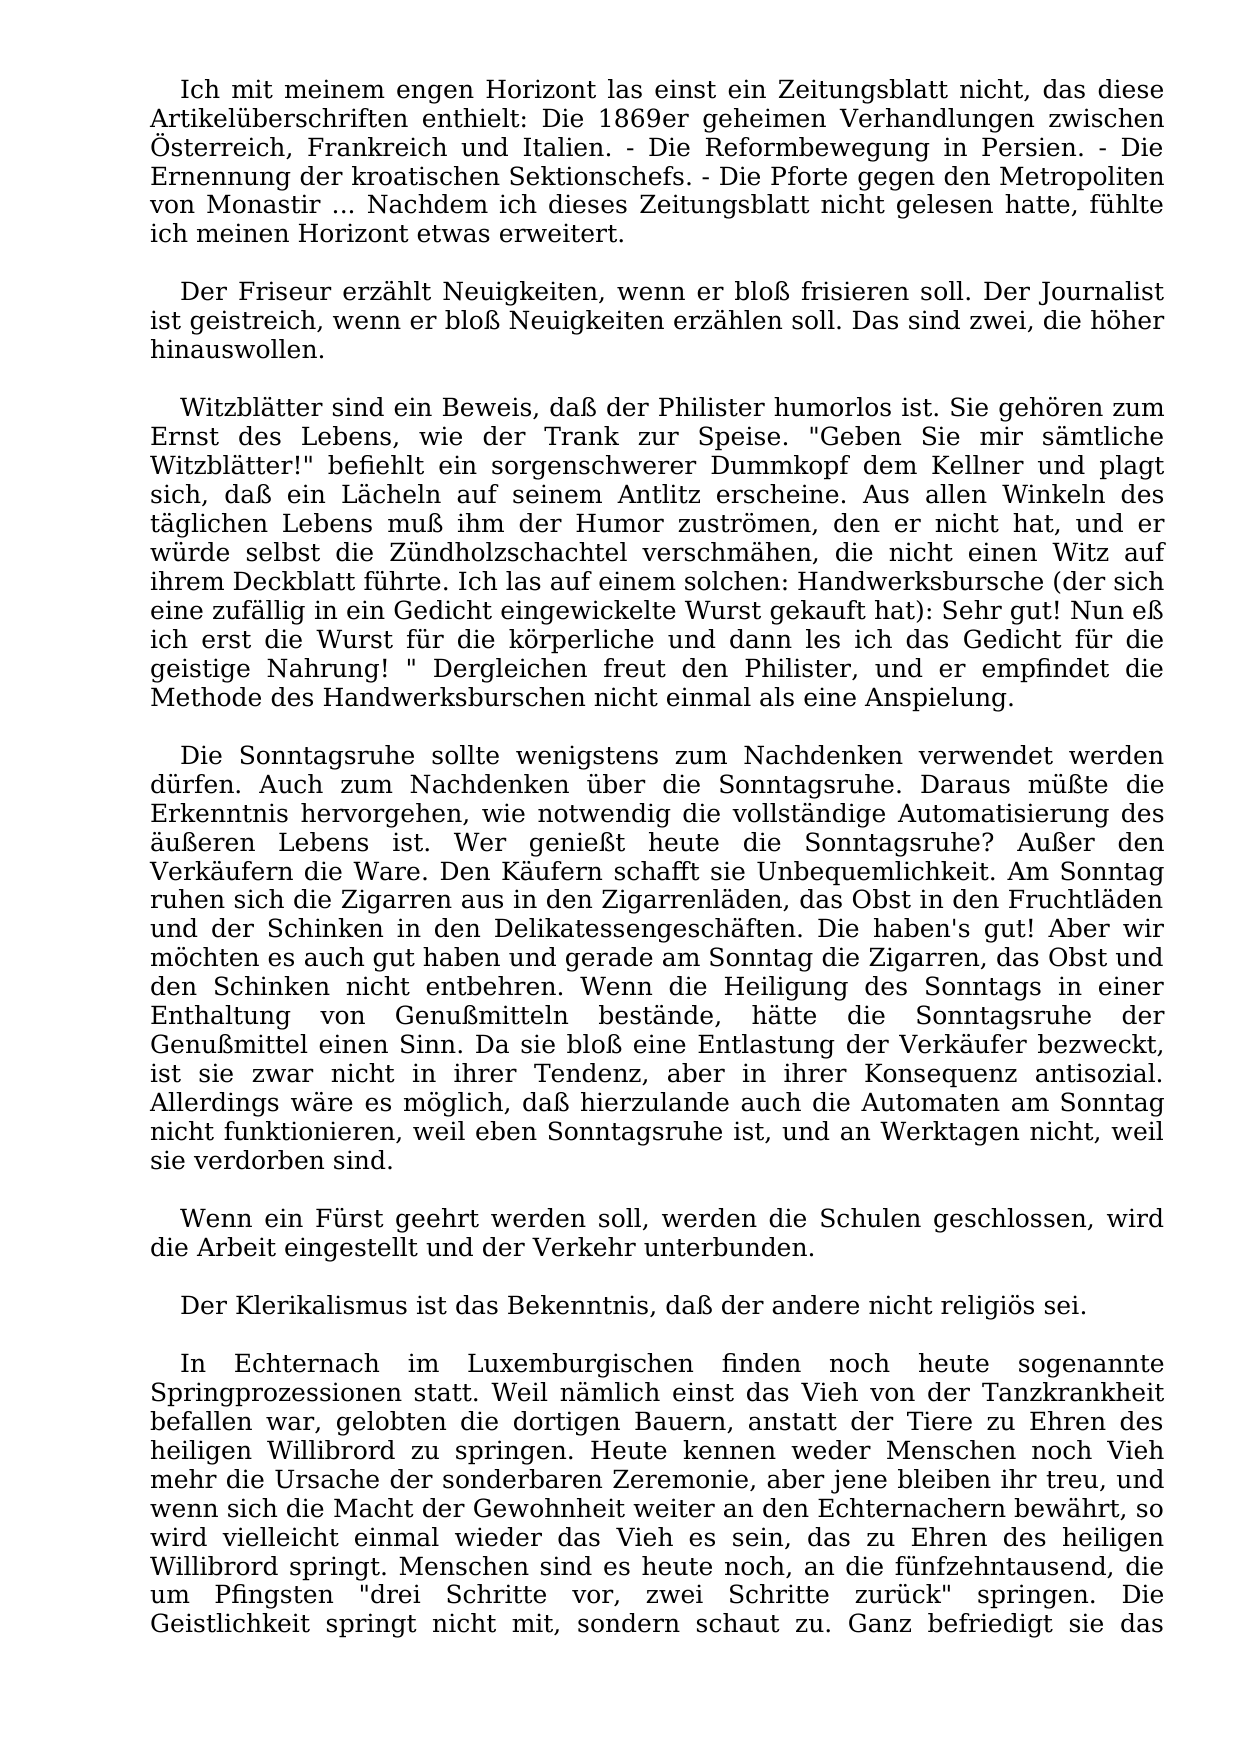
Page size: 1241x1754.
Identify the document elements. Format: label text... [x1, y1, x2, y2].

text Ich mit meinem engen Horizont las einst ein Zeitungsblatt nicht, das diese Artikelüberschriften enthielt: Die 1869er geheimen Verhandlungen zwischen Österreich, Frankreich und Italien. - Die Reformbewegung in Persien. - Die Ernennung der kroatischen Sektionschefs. - Die Pforte gegen den Metropoliten von Monastir ... Nachdem ich dieses Zeitungsblatt nicht gelesen hatte, fühlte ich meinen Horizont etwas erweitert. [150, 75, 1166, 249]
text Die Sonntagsruhe sollte wenigstens zum Nachdenken verwendet werden dürfen. Auch zum Nachdenken über die Sonntagsruhe. Daraus müßte die Erkenntnis hervorgehen, wie notwendig die vollständige Automatisierung des äußeren Lebens ist. Wer genießt heute die Sonntagsruhe? Außer den Verkäufern die Ware. Den Käufern schafft sie Unbequemlichkeit. Am Sonntag ruhen sich die Zigarren aus in den Zigarrenläden, das Obst in den Fruchtläden und der Schinken in den Delikatessengeschäften. Die haben's gut! Aber wir möchten es auch gut haben und gerade am Sonntag die Zigarren, das Obst und den Schinken nicht entbehren. Wenn die Heiligung des Sonntags in einer Enthaltung von Genußmitteln bestände, hätte die Sonntagsruhe der Genußmittel einen Sinn. Da sie bloß eine Entlastung der Verkäufer bezweckt, ist sie zwar nicht in ihrer Tendenz, aber in ihrer Konsequenz antisozial. Allerdings wäre es möglich, daß hierzulande auch die Automaten am Sonntag nicht funktionieren, weil eben Sonntagsruhe ist, und an Werktagen nicht, weil sie verdorben sind. [150, 741, 1166, 1175]
text Wenn ein Fürst geehrt werden soll, werden die Schulen geschlossen, wird die Arbeit eingestellt und der Verkehr unterbunden. [150, 1204, 1166, 1262]
text Der Friseur erzählt Neuigkeiten, wenn er bloß frisieren soll. Der Journalist ist geistreich, wenn er bloß Neuigkeiten erzählen soll. Das sind zwei, die höher hinauswollen. [150, 278, 1166, 364]
text Witzblätter sind ein Beweis, daß der Philister humorlos ist. Sie gehören zum Ernst des Lebens, wie der Trank zur Speise. "Geben Sie mir sämtliche Witzblätter!" befiehlt ein sorgenschwerer Dummkopf dem Kellner und plagt sich, daß ein Lächeln auf seinem Antlitz erscheine. Aus allen Winkeln des täglichen Lebens muß ihm der Humor zuströmen, den er nicht hat, und er würde selbst die Zündholzschachtel verschmähen, die nicht einen Witz auf ihrem Deckblatt führte. Ich las auf einem solchen: Handwerksbursche (der sich eine zufällig in ein Gedicht eingewickelte Wurst gekauft hat): Sehr gut! Nun eß ich erst die Wurst für die körperliche und dann les ich das Gedicht für die geistige Nahrung! " Dergleichen freut den Philister, und er empfindet die Methode des Handwerksburschen nicht einmal als eine Anspielung. [150, 393, 1166, 712]
text Der Klerikalismus ist das Bekenntnis, daß der andere nicht religiös sei. [150, 1291, 1166, 1320]
text In Echternach im Luxemburgischen finden noch heute sogenannte Springprozessionen statt. Weil nämlich einst das Vieh von der Tanzkrankheit befallen war, gelobten die dortigen Bauern, anstatt der Tiere zu Ehren des heiligen Willibrord zu springen. Heute kennen weder Menschen noch Vieh mehr die Ursache der sonderbaren Zeremonie, aber jene bleiben ihr treu, und wenn sich die Macht der Gewohnheit weiter an den Echternachern bewährt, so wird vielleicht einmal wieder das Vieh es sein, das zu Ehren des heiligen Willibrord springt. Menschen sind es heute noch, an die fünfzehntausend, die um Pfingsten "drei Schritte vor, zwei Schritte zurück" springen. Die Geistlichkeit springt nicht mit, sondern schaut zu. Ganz befriedigt sie das [150, 1349, 1166, 1639]
